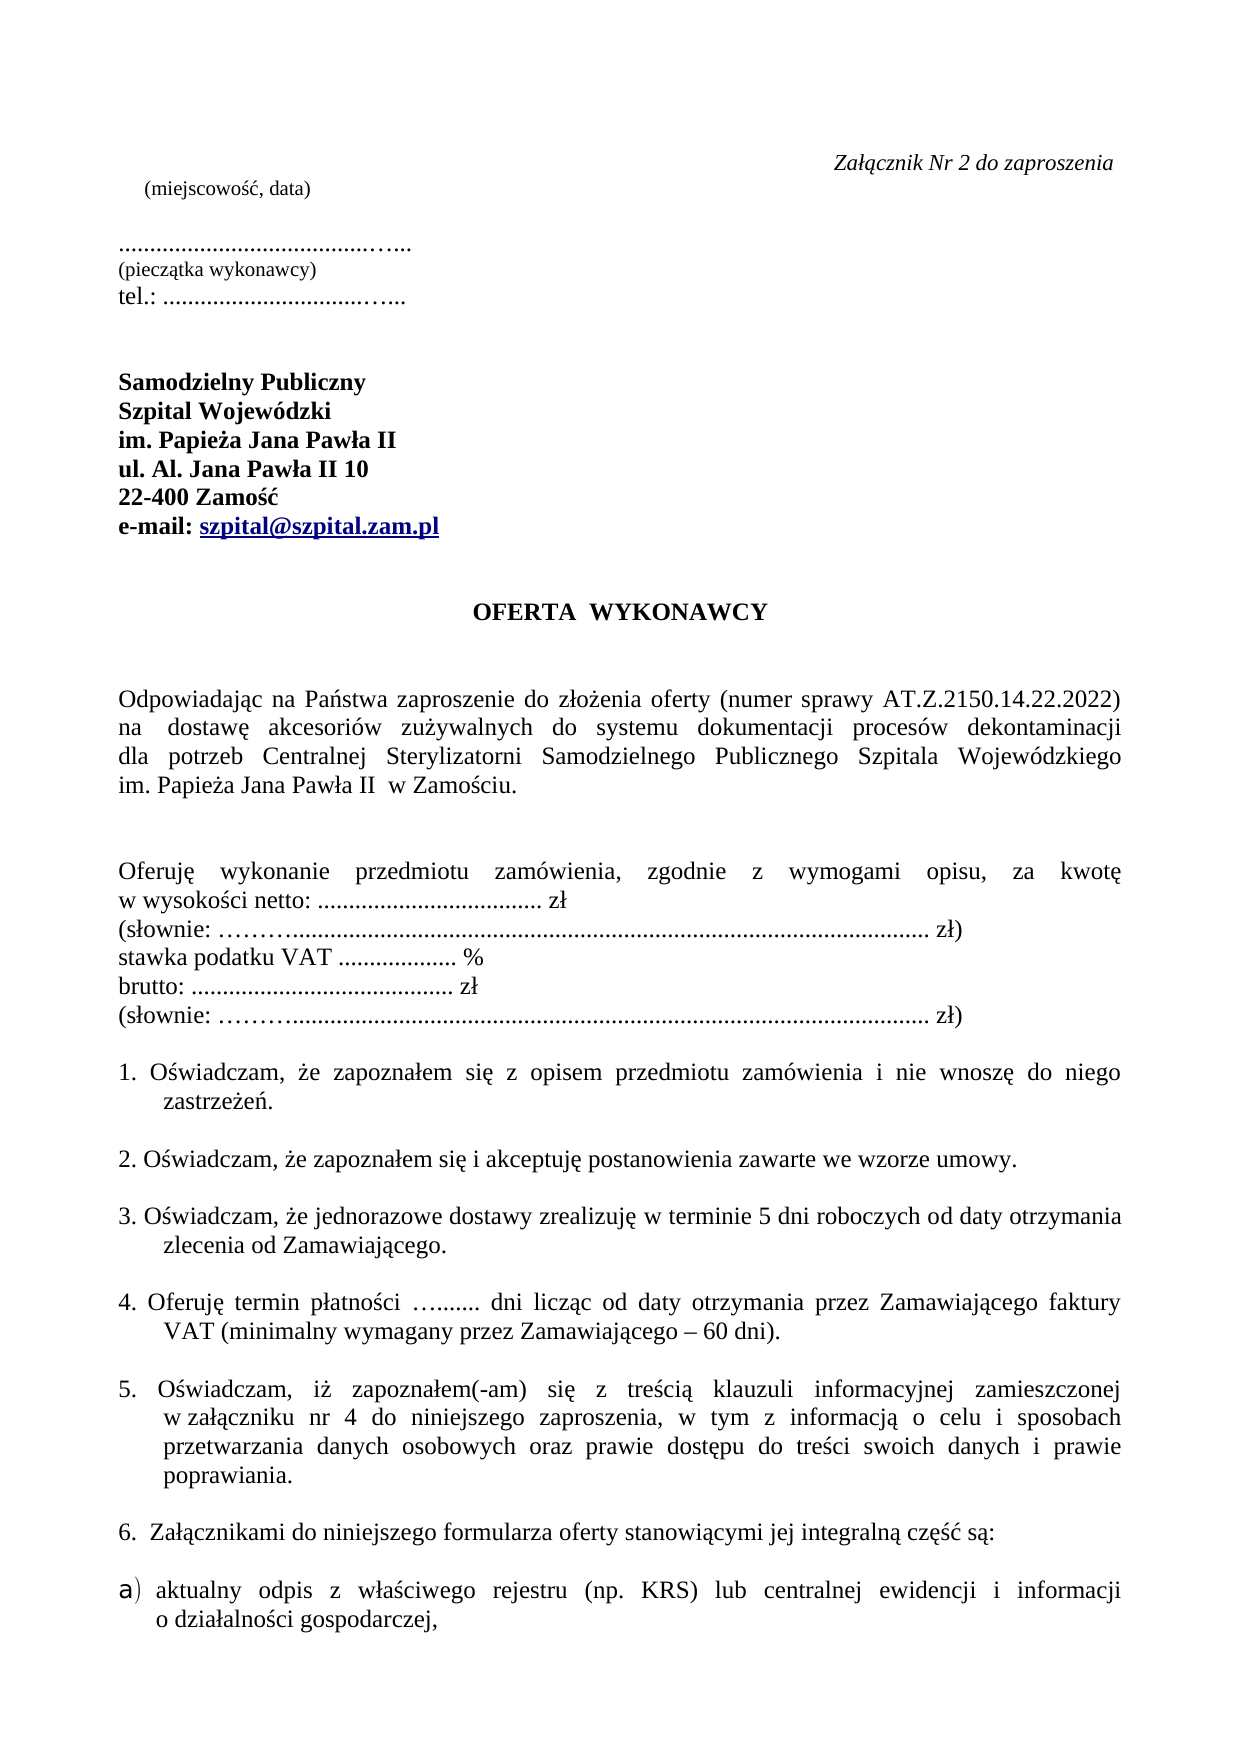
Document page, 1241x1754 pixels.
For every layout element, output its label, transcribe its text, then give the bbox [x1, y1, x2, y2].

text brutto: .......................................... zł [118, 971, 1122, 1000]
text Oferuję wykonanie przedmiotu zamówienia, zgodnie z wymogami opisu, za kwotę w wysokości netto: .................................... zł [118, 856, 1122, 914]
text im. Papieża Jana Pawła II [118, 425, 1122, 454]
text e-mail: szpital@szpital.zam.pl [118, 511, 1122, 540]
text tel.: ................................…... [118, 281, 1122, 310]
list 2. Oświadczam, że zapoznałem się i akceptuję postanowienia zawarte we wzorze umowy. [118, 1144, 1122, 1172]
list 6. Załącznikami do niniejszego formularza oferty stanowiącymi jej integralną część są: [118, 1517, 1122, 1546]
text 22-400 Zamość [118, 482, 1122, 511]
text Odpowiadając na Państwa zaproszenie do złożenia oferty (numer sprawy AT.Z.2150.14.22.2022) na dostawę akcesoriów zużywalnych do systemu dokumentacji procesów dekontaminacji dla potrzeb Centralnej Sterylizatorni Samodzielnego Publicznego Szpitala Wojewódzkiego im. Papieża Jana Pawła II w Zamościu. [118, 684, 1122, 799]
text stawka podatku VAT ................... % [118, 942, 1122, 971]
text ........................................…... [118, 228, 1122, 257]
list 3. Oświadczam, że jednorazowe dostawy zrealizuję w terminie 5 dni roboczych od daty otrzymania zlecenia od Zamawiającego. [118, 1201, 1122, 1259]
text (miejscowość, data) [118, 176, 1122, 200]
list 1. Oświadczam, że zapoznałem się z opisem przedmiotu zamówienia i nie wnoszę do niego zastrzeżeń. [118, 1057, 1122, 1115]
text Samodzielny Publiczny [118, 367, 1122, 396]
text (słownie: ………...................................................................................................... zł) [118, 1000, 1122, 1029]
text (słownie: ………...................................................................................................... zł) [118, 914, 1122, 942]
list aktualny odpis z właściwego rejestru (np. KRS) lub centralnej ewidencji i informacji o działalności gospodarczej, [118, 1575, 1122, 1632]
text OFERTA WYKONAWCY [118, 597, 1122, 626]
list 4. Oferuję termin płatności …....... dni licząc od daty otrzymania przez Zamawiającego faktury VAT (minimalny wymagany przez Zamawiającego – 60 dni). [118, 1287, 1122, 1345]
text Szpital Wojewódzki [118, 396, 1122, 425]
text Załącznik Nr 2 do zaproszenia [118, 147, 1122, 176]
text (pieczątka wykonawcy) [118, 257, 1122, 281]
text ul. Al. Jana Pawła II 10 [118, 454, 1122, 482]
list 5. Oświadczam, iż zapoznałem(-am) się z treścią klauzuli informacyjnej zamieszczonej w załączniku nr 4 do niniejszego zaproszenia, w tym z informacją o celu i sposobach przetwarzania danych osobowych oraz prawie dostępu do treści swoich danych i prawie poprawiania. [118, 1374, 1122, 1489]
